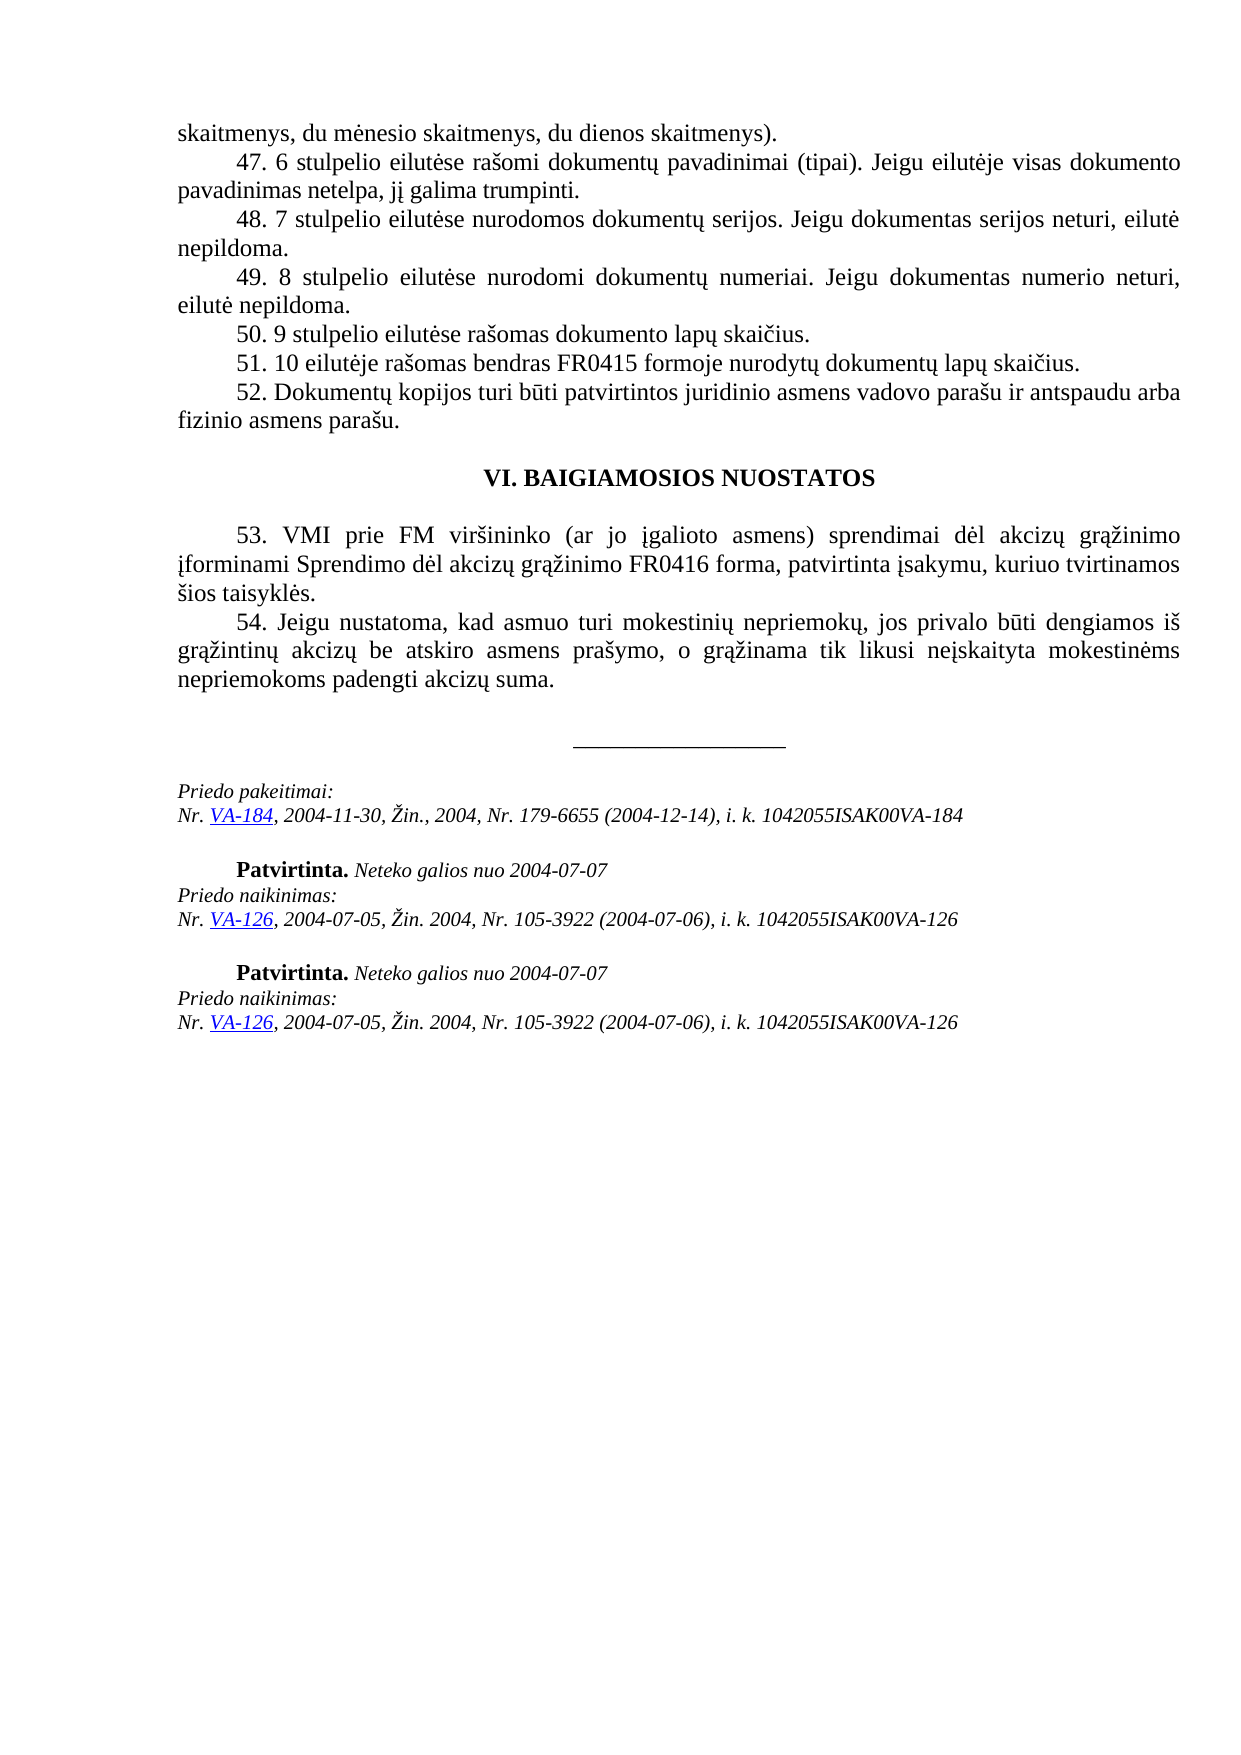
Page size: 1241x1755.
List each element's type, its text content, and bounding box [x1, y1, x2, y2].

text Patvirtinta. Neteko galios nuo 2004-07-07 [177, 856, 1181, 883]
text Priedo pakeitimai: [177, 779, 1181, 803]
text 50. 9 stulpelio eilutėse rašomas dokumento lapų skaičius. [177, 319, 1181, 348]
text Priedo naikinimas: [177, 883, 1181, 907]
text VI. BAIGIAMOSIOS NUOSTATOS [177, 463, 1181, 492]
text 49. 8 stulpelio eilutėse nurodomi dokumentų numeriai. Jeigu dokumentas numerio neturi, eilutė nepildoma. [177, 262, 1181, 319]
text skaitmenys, du mėnesio skaitmenys, du dienos skaitmenys). [177, 118, 1181, 147]
text 51. 10 eilutėje rašomas bendras FR0415 formoje nurodytų dokumentų lapų skaičius. [177, 348, 1181, 377]
text _________________ [177, 722, 1181, 751]
text Nr. VA-126, 2004-07-05, Žin. 2004, Nr. 105-3922 (2004-07-06), i. k. 1042055ISAK00VA-126 [177, 1010, 1181, 1034]
text 53. VMI prie FM viršininko (ar jo įgalioto asmens) sprendimai dėl akcizų grąžinimo įforminami Sprendimo dėl akcizų grąžinimo FR0416 forma, patvirtinta įsakymu, kuriuo tvirtinamos šios taisyklės. [177, 521, 1181, 607]
text Nr. VA-126, 2004-07-05, Žin. 2004, Nr. 105-3922 (2004-07-06), i. k. 1042055ISAK00VA-126 [177, 907, 1181, 931]
text Patvirtinta. Neteko galios nuo 2004-07-07 [177, 959, 1181, 986]
text Priedo naikinimas: [177, 986, 1181, 1010]
text 52. Dokumentų kopijos turi būti patvirtintos juridinio asmens vadovo parašu ir antspaudu arba fizinio asmens parašu. [177, 377, 1181, 434]
text Nr. VA-184, 2004-11-30, Žin., 2004, Nr. 179-6655 (2004-12-14), i. k. 1042055ISAK00VA-184 [177, 803, 1181, 827]
text 54. Jeigu nustatoma, kad asmuo turi mokestinių nepriemokų, jos privalo būti dengiamos iš grąžintinų akcizų be atskiro asmens prašymo, o grąžinama tik likusi neįskaityta mokestinėms nepriemokoms padengti akcizų suma. [177, 607, 1181, 693]
text 48. 7 stulpelio eilutėse nurodomos dokumentų serijos. Jeigu dokumentas serijos neturi, eilutė nepildoma. [177, 204, 1181, 262]
text 47. 6 stulpelio eilutėse rašomi dokumentų pavadinimai (tipai). Jeigu eilutėje visas dokumento pavadinimas netelpa, jį galima trumpinti. [177, 147, 1181, 204]
